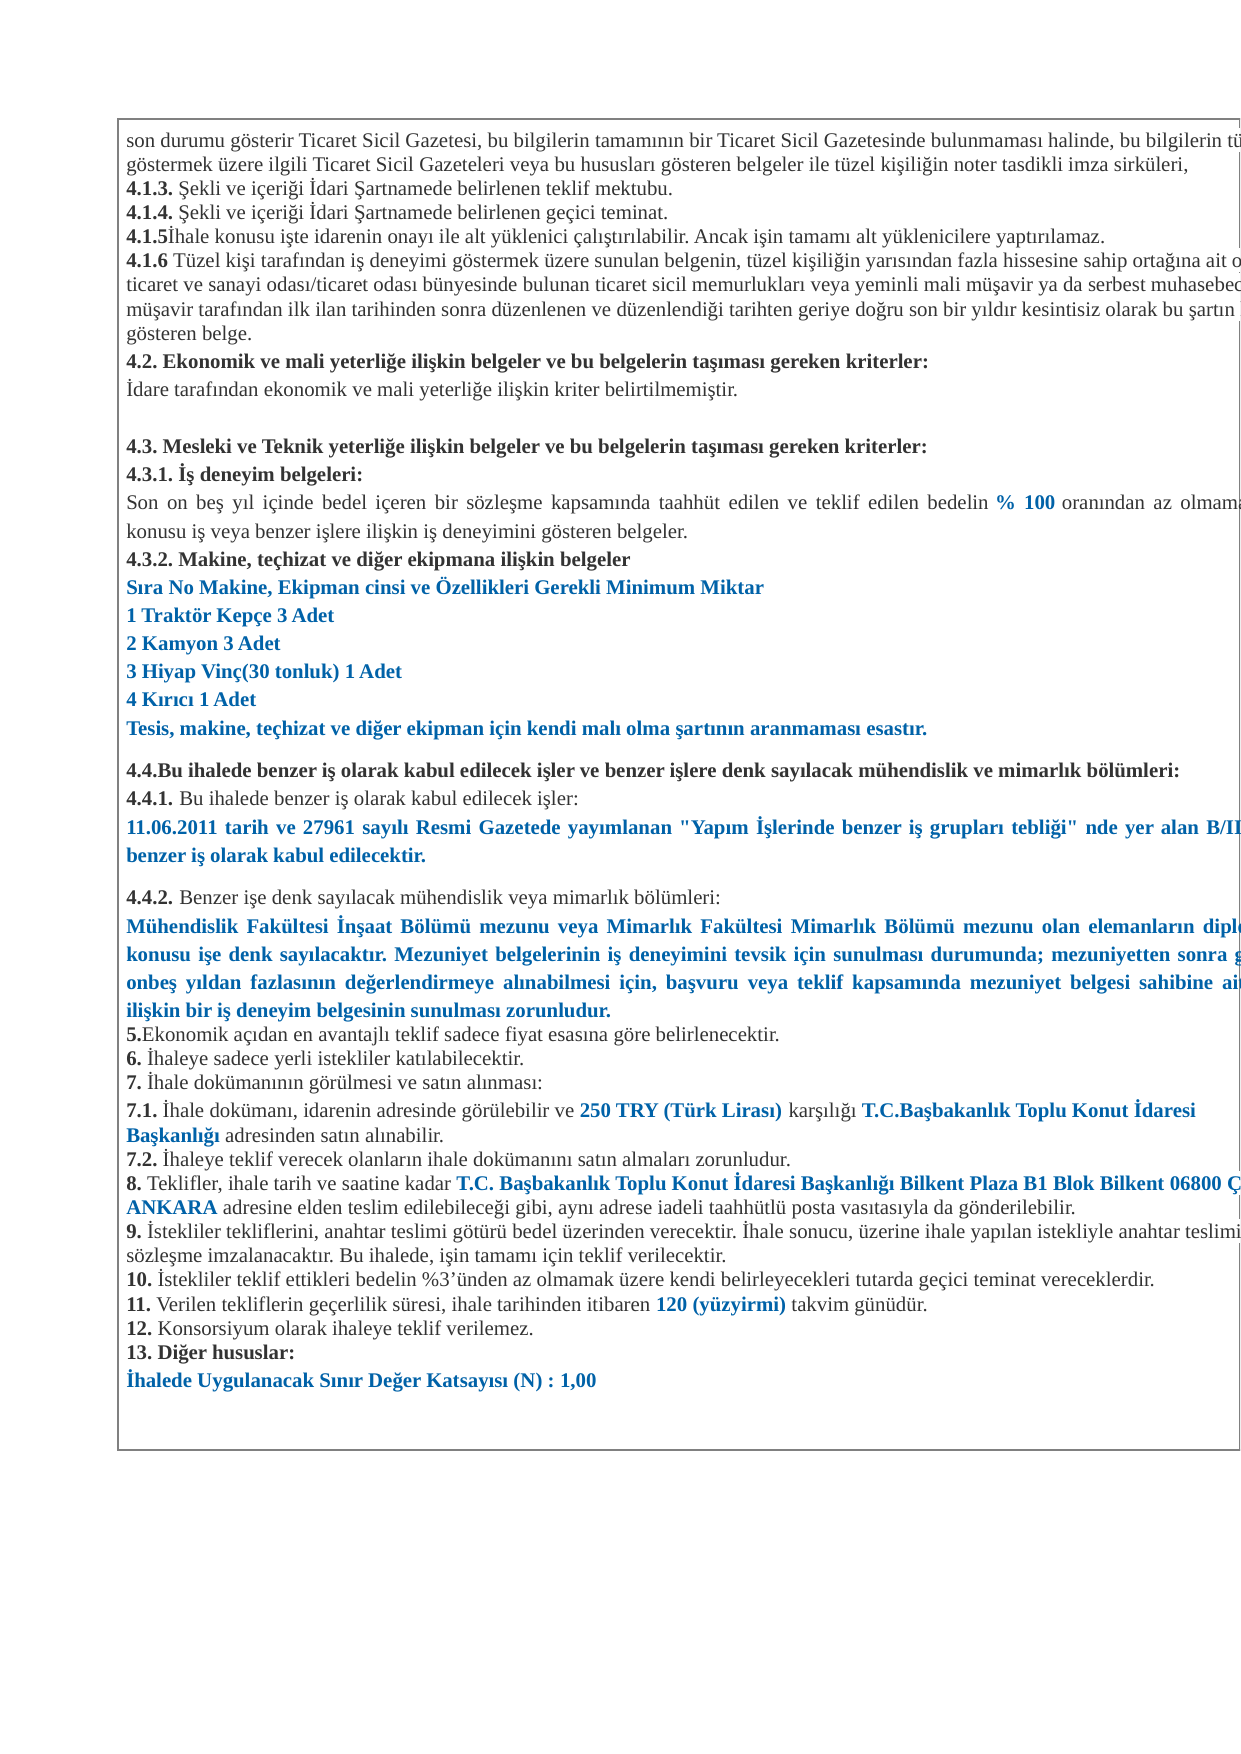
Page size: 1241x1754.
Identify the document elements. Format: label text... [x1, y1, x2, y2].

table_header T.C. BAŞBAKANLIK TOPLU KONUT İDARESİ BAŞKANLIĞI (TOKİ) İHALE İLANI YAPIM İŞİ YAPTIRILACAKTIR. BİLECİK BOZÜYÜK DODURGA MAHALLESİ 1 ADET 2 HEKİMLİ AİLE SAĞLIĞI MERKEZİ 1 ADET ECZANE İLE ALTYAPI VE ÇEVRE DÜZENLEMESİ İNŞAATI İŞİ T.C. BAŞBAKANLIK TOPLU KONUT İDARESİ BAŞKANLIĞI-TOKİ Bilecik Bozüyük Dodurga Mahallesi 1 Adet 2 Hekimli Aile Sağlığı Merkezi 1 Adet Eczane İle Altyapı ve Çevre Düzenlemesi İnşaatı İşi yapım işi 4734 sayılı Kamu İhale Kanununun 19 uncu maddesine göre açık ihale usulü ile ihale edilecektir. İhaleye ilişkin ayrıntılı bilgiler aşağıda yer almaktadır. 2-İhale konusu yapım işinin 3- İhalenin 4. İhaleye katılabilme şartları ve istenilen belgeler ile yeterlik değerlendirmesinde uygulanacak kriterler: 4.1. İhaleye katılma şartları ve istenilen belgeler: 4.1.1. Mevzuatı gereği kayıtlı olduğu Ticaret ve/veya Sanayi Odası ya da Esnaf ve Sanatkarlar Odası veya ilgili Meslek Odası Belgesi. 4.1.1.1. Gerçek kişi olması halinde, kayıtlı olduğu ticaret ve/veya sanayi odasından ya da esnaf ve sânatkar odasından veya ilgili meslek odasından, ilk ilan veya ihale tarihinin içinde bulunduğu yılda alınmış, odaya kayıtlı olduğunu gösterir belge, 4.1.1.2. Tüzel kişi olması halinde, ilgili mevzuatı gereği kayıtlı bulunduğu Ticaret ve/veya Sanayi Odasından, ilk ilan veya ihale tarihinin içinde bulunduğu yılda alınmış, tüzel kişiliğin odaya kayıtlı olduğunu gösterir belge, 4.1.2. Teklif vermeye yetkili olduğunu gösteren İmza Beyannamesi veya İmza Sirküleri. 4.1.2.1. Gerçek kişi olması halinde, noter tasdikli imza beyannamesi. 4.1.2.2. Tüzel kişi olması halinde, ilgisine göre tüzel kişiliğin ortakları, üyeleri veya kurucuları ile tüzel kişiliğin yönetimindeki görevlileri belirten son durumu gösterir Ticaret Sicil Gazetesi, bu bilgilerin tamamının bir Ticaret Sicil Gazetesinde bulunmaması halinde, bu bilgilerin tümünü göstermek üzere ilgili Ticaret Sicil Gazeteleri veya bu hususları gösteren belgeler ile tüzel kişiliğin noter tasdikli imza sirküleri, 4.1.3. Şekli ve içeriği İdari Şartnamede belirlenen teklif mektubu. 4.1.4. Şekli ve içeriği İdari Şartnamede belirlenen geçici teminat. 4.1.5İhale konusu işte idarenin onayı ile alt yüklenici çalıştırılabilir. Ancak işin tamamı alt yüklenicilere yaptırılamaz. 4.1.6 Tüzel kişi tarafından iş deneyimi göstermek üzere sunulan belgenin, tüzel kişiliğin yarısından fazla hissesine sahip ortağına ait olması halinde, ticaret ve sanayi odası/ticaret odası bünyesinde bulunan ticaret sicil memurlukları veya yeminli mali müşavir ya da serbest muhasebeci mali müşavir tarafından ilk ilan tarihinden sonra düzenlenen ve düzenlendiği tarihten geriye doğru son bir yıldır kesintisiz olarak bu şartın korunduğunu gösteren belge. 5.Ekonomik açıdan en avantajlı teklif sadece fiyat esasına göre belirlenecektir. 6. İhaleye sadece yerli istekliler katılabilecektir. 7. İhale dokümanının görülmesi ve satın alınması: 7.1. İhale dokümanı, idarenin adresinde görülebilir ve 250 TRY (Türk Lirası) karşılığı T.C.Başbakanlık Toplu Konut İdaresi Başkanlığı adresinden satın alınabilir. 7.2. İhaleye teklif verecek olanların ihale dokümanını satın almaları zorunludur. 8. Teklifler, ihale tarih ve saatine kadar T.C. Başbakanlık Toplu Konut İdaresi Başkanlığı Bilkent Plaza B1 Blok Bilkent 06800 ÇANKAYA/ ANKARA adresine elden teslim edilebileceği gibi, aynı adrese iadeli taahhütlü posta vasıtasıyla da gönderilebilir. 9. İstekliler tekliflerini, anahtar teslimi götürü bedel üzerinden verecektir. İhale sonucu, üzerine ihale yapılan istekliyle anahtar teslimi götürü bedel sözleşme imzalanacaktır. Bu ihalede, işin tamamı için teklif verilecektir. 10. İstekliler teklif ettikleri bedelin %3’ünden az olmamak üzere kendi belirleyecekleri tutarda geçici teminat vereceklerdir. 11. Verilen tekliflerin geçerlilik süresi, ihale tarihinden itibaren 120 (yüzyirmi) takvim günüdür. 12. Konsorsiyum olarak ihaleye teklif verilemez. 13. Diğer hususlar: İhalede Uygulanacak Sınır Değer Katsayısı (N) : 1,00 [119, 120, 1239, 1449]
table_cell İdare tarafından ekonomik ve mali yeterliğe ilişkin kriter belirtilmemiştir. [126, 373, 1239, 401]
table_cell 4.3.1. İş deneyim belgeleri: [126, 458, 1239, 486]
table_cell 4.4.2. Benzer işe denk sayılacak mühendislik veya mimarlık bölümleri: [126, 881, 1239, 909]
table_cell Mühendislik Fakültesi İnşaat Bölümü mezunu veya Mimarlık Fakültesi Mimarlık Bölümü mezunu olan elemanların diplomaları ihale konusu işe denk sayılacaktır. Mezuniyet belgelerinin iş deneyimini tevsik için sunulması durumunda; mezuniyetten sonra geçen sürenin onbeş yıldan fazlasının değerlendirmeye alınabilmesi için, başvuru veya teklif kapsamında mezuniyet belgesi sahibine ait yapım işine ilişkin bir iş deneyim belgesinin sunulması zorunludur. [126, 910, 1239, 1022]
table_cell 4.3.2. Makine, teçhizat ve diğer ekipmana ilişkin belgeler [126, 543, 1239, 571]
table_cell Sıra No Makine, Ekipman cinsi ve Özellikleri Gerekli Minimum Miktar 1 Traktör Kepçe 3 Adet 2 Kamyon 3 Adet 3 Hiyap Vinç(30 tonluk) 1 Adet 4 Kırıcı 1 Adet Tesis, makine, teçhizat ve diğer ekipman için kendi malı olma şartının aranmaması esastır. [126, 571, 1239, 754]
table_cell 4.4.Bu ihalede benzer iş olarak kabul edilecek işler ve benzer işlere denk sayılacak mühendislik ve mimarlık bölümleri: [126, 754, 1239, 782]
table_cell 4.4.1. Bu ihalede benzer iş olarak kabul edilecek işler: [126, 782, 1239, 811]
table_cell 11.06.2011 tarih ve 27961 sayılı Resmi Gazetede yayımlanan "Yapım İşlerinde benzer iş grupları tebliği" nde yer alan B/III grubu işler benzer iş olarak kabul edilecektir. [126, 811, 1239, 881]
table_header 4.3. Mesleki ve Teknik yeterliğe ilişkin belgeler ve bu belgelerin taşıması gereken kriterler: [126, 430, 1239, 458]
table_cell Son on beş yıl içinde bedel içeren bir sözleşme kapsamında taahhüt edilen ve teklif edilen bedelin % 100 oranından az olmamak üzere ihale konusu iş veya benzer işlere ilişkin iş deneyimini gösteren belgeler. [126, 486, 1239, 543]
table_header 4.2. Ekonomik ve mali yeterliğe ilişkin belgeler ve bu belgelerin taşıması gereken kriterler: [126, 345, 1239, 373]
